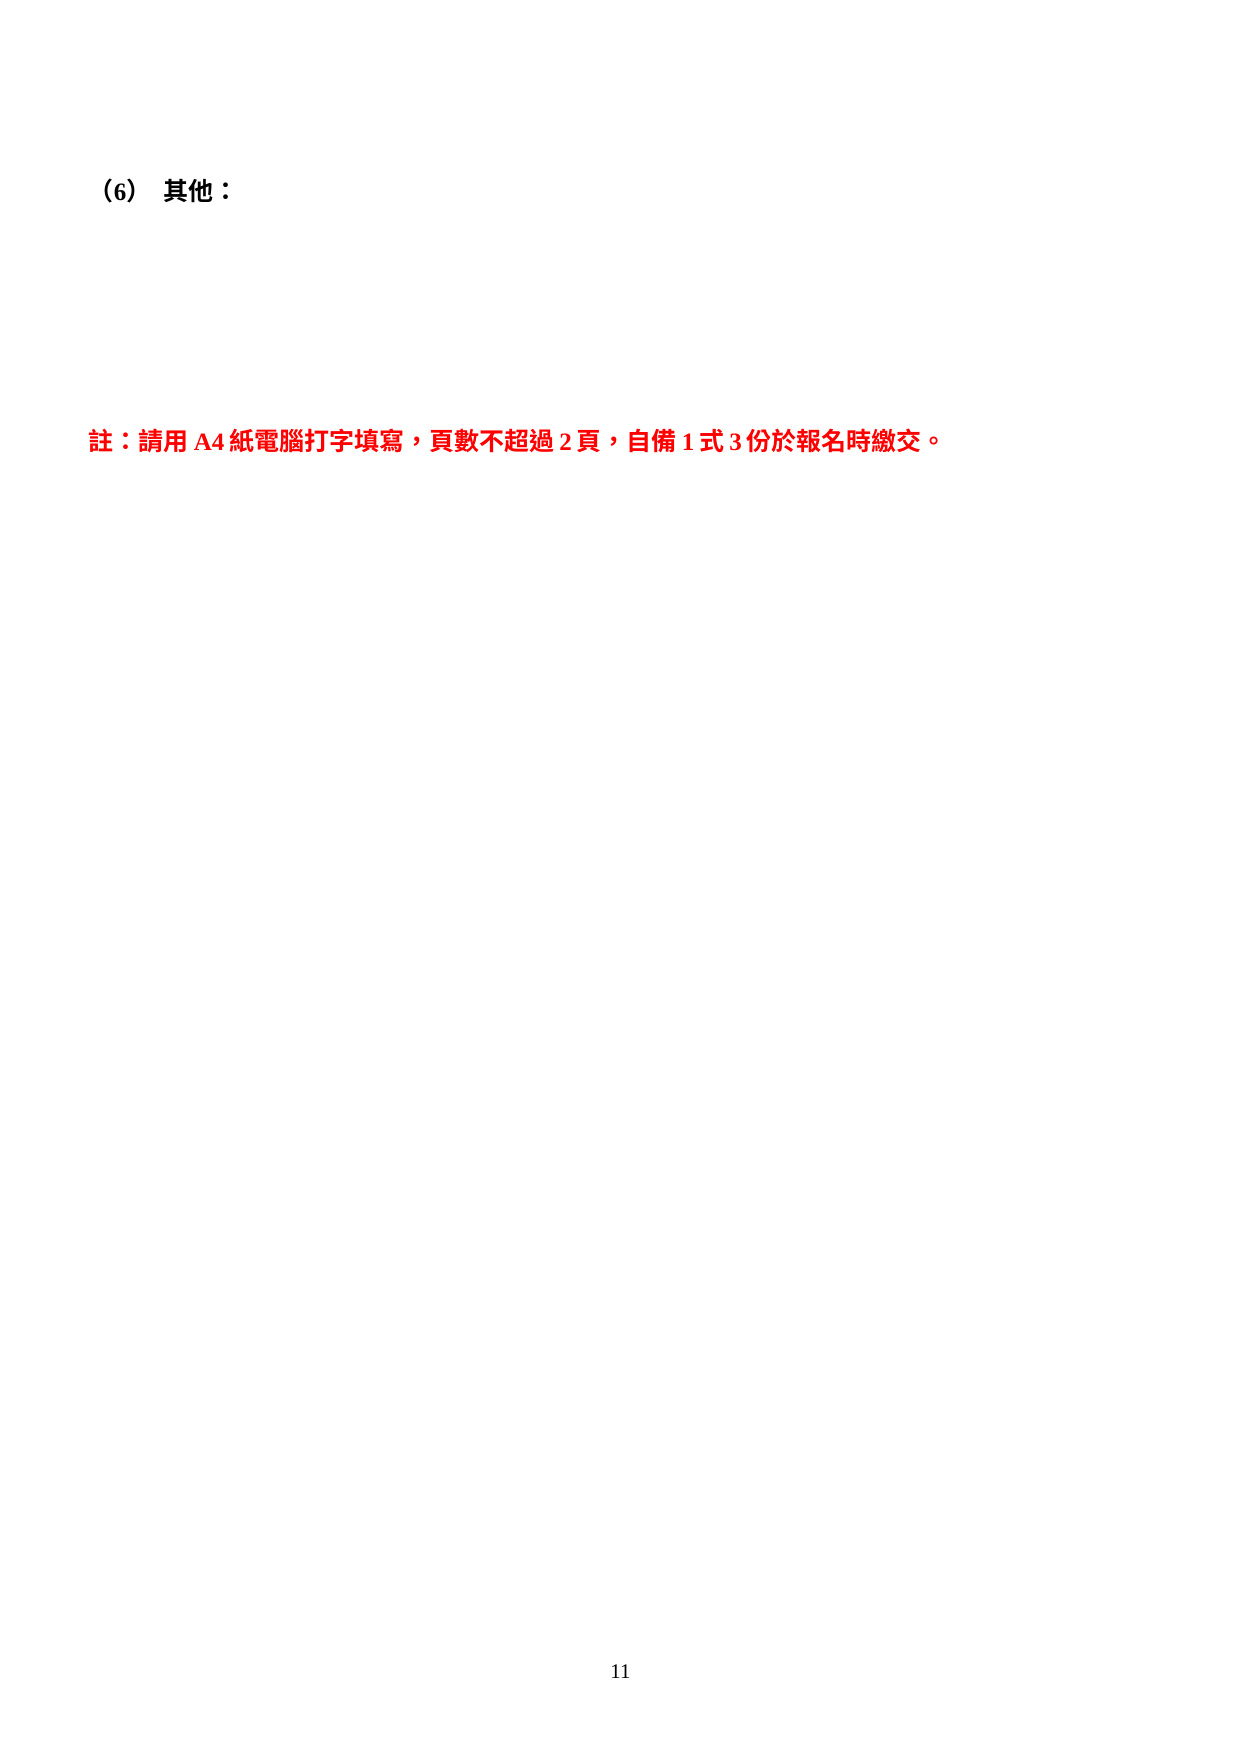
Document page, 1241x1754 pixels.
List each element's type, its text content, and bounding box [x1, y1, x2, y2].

text 註：請用A4紙電腦打字填寫，頁數不超過2頁，自備1式3份於報名時繳交。 [89, 398, 1152, 461]
list 其他： [89, 148, 1152, 211]
